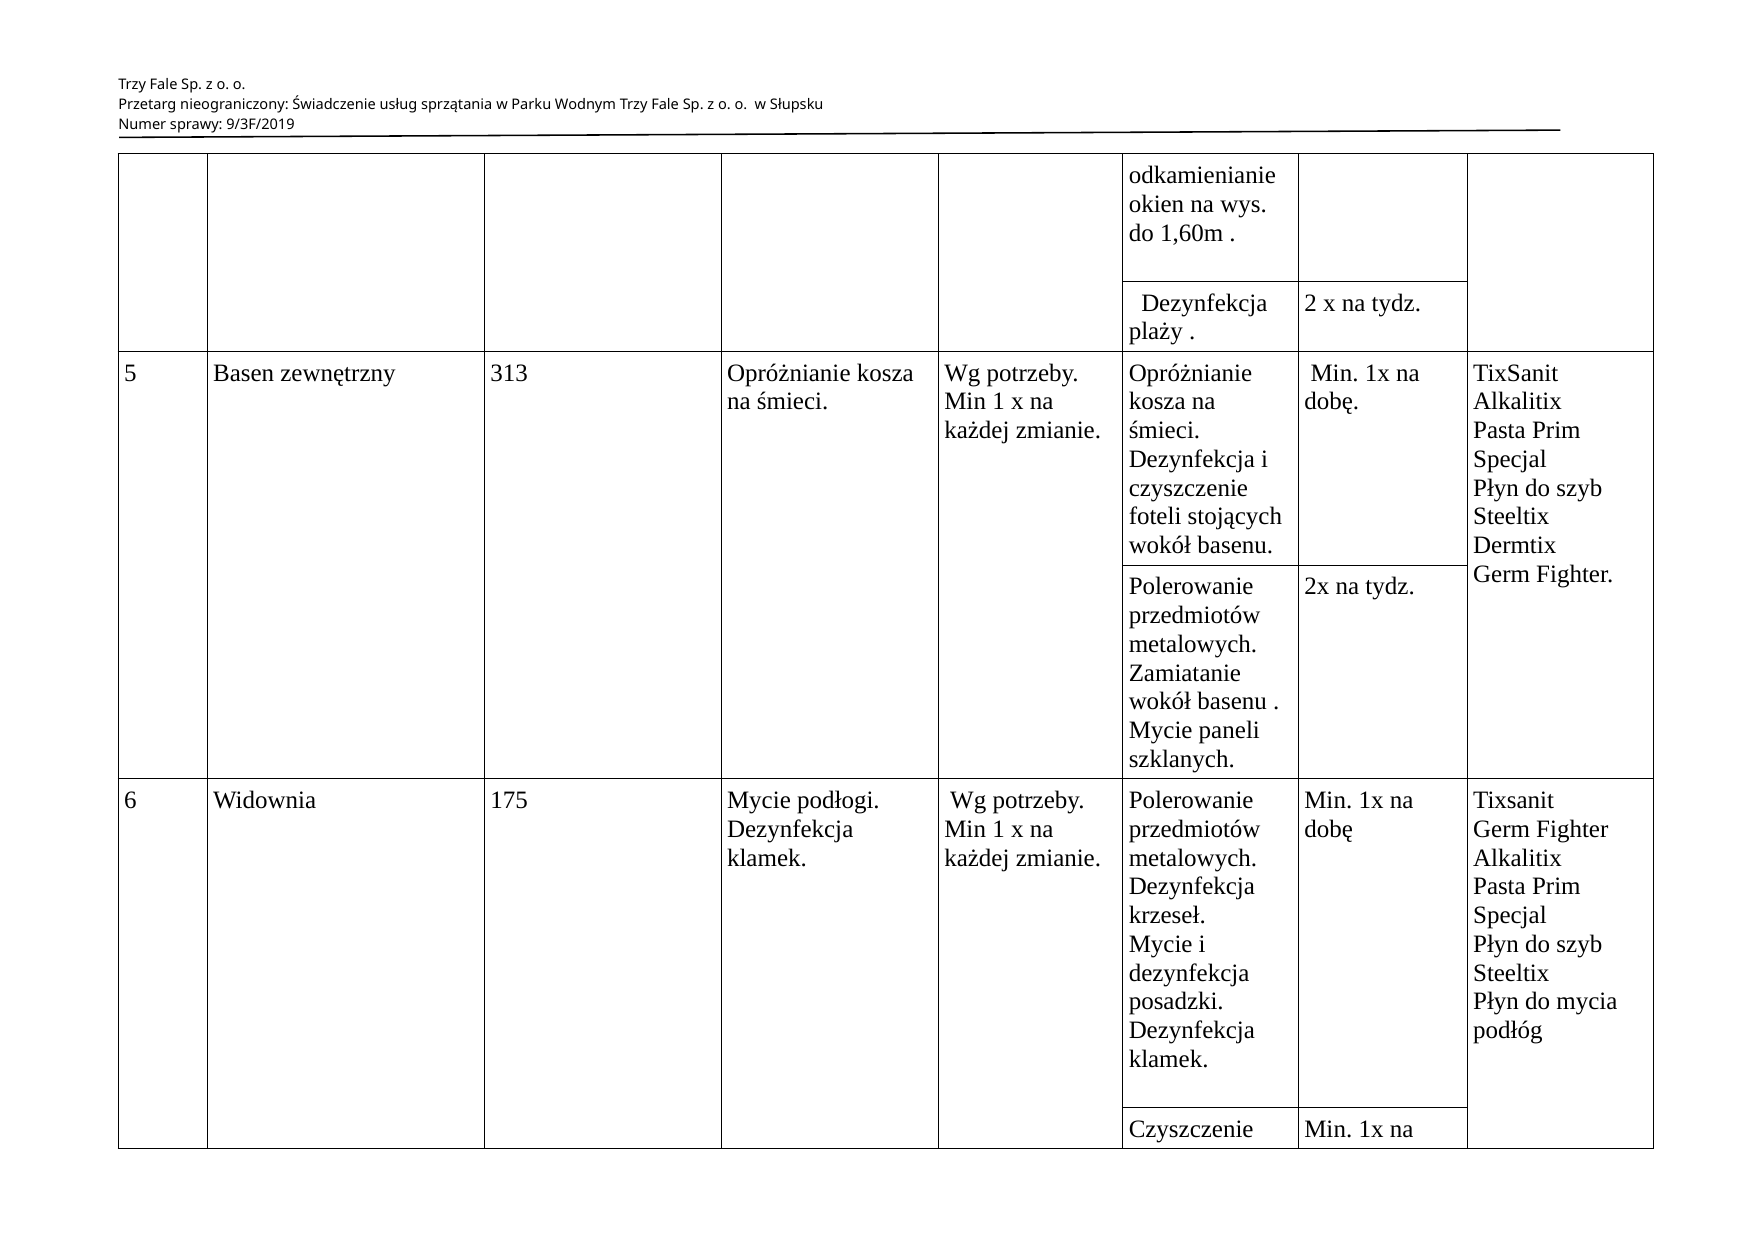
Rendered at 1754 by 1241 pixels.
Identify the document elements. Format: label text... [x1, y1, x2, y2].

table_cell Tixsanit Germ Fighter Alkalitix Pasta Prim Specjal Płyn do szyb Steeltix Płyn do mycia podłóg [1468, 779, 1653, 1148]
table_cell 6 [119, 779, 207, 1148]
table_cell Czyszczenie [1123, 1108, 1298, 1148]
table_cell [208, 154, 484, 351]
table_cell Dezynfekcja plaży . [1123, 282, 1298, 351]
table_cell TixSanit Alkalitix Pasta Prim Specjal Płyn do szyb Steeltix Dermtix Germ Fighter. [1468, 352, 1653, 778]
table_cell [722, 154, 938, 351]
table_cell Opróżnianie kosza na śmieci. [722, 352, 938, 778]
table_cell 2x na tydz. [1299, 566, 1467, 778]
table_cell Min. 1x na dobę [1299, 779, 1467, 1107]
table_cell Wg potrzeby. Min 1 x na każdej zmianie. [939, 352, 1122, 778]
table_cell Opróżnianie kosza na śmieci. Dezynfekcja i czyszczenie foteli stojących wokół basenu. [1123, 352, 1298, 564]
table_cell 313 [485, 352, 721, 778]
table_cell [119, 154, 207, 351]
table_cell Wg potrzeby. Min 1 x na każdej zmianie. [939, 779, 1122, 1148]
table_cell Mycie podłogi. Dezynfekcja klamek. [722, 779, 938, 1148]
table_cell [1299, 154, 1467, 281]
table_cell Widownia [208, 779, 484, 1148]
table_cell odkamienianie okien na wys. do 1,60m . [1123, 154, 1298, 281]
table_cell Polerowanie przedmiotów metalowych. Zamiatanie wokół basenu . Mycie paneli szklanych. [1123, 566, 1298, 778]
table_cell Min. 1x na [1299, 1108, 1467, 1148]
table_cell 175 [485, 779, 721, 1148]
table_cell Polerowanie przedmiotów metalowych. Dezynfekcja krzeseł. Mycie i dezynfekcja posadzki. Dezynfekcja klamek. [1123, 779, 1298, 1107]
table_cell Min. 1x na dobę. [1299, 352, 1467, 564]
table_cell [485, 154, 721, 351]
table_cell 5 [119, 352, 207, 778]
table_cell 2 x na tydz. [1299, 282, 1467, 351]
table_cell [939, 154, 1122, 351]
table_cell Basen zewnętrzny [208, 352, 484, 778]
table_cell [1468, 154, 1653, 351]
